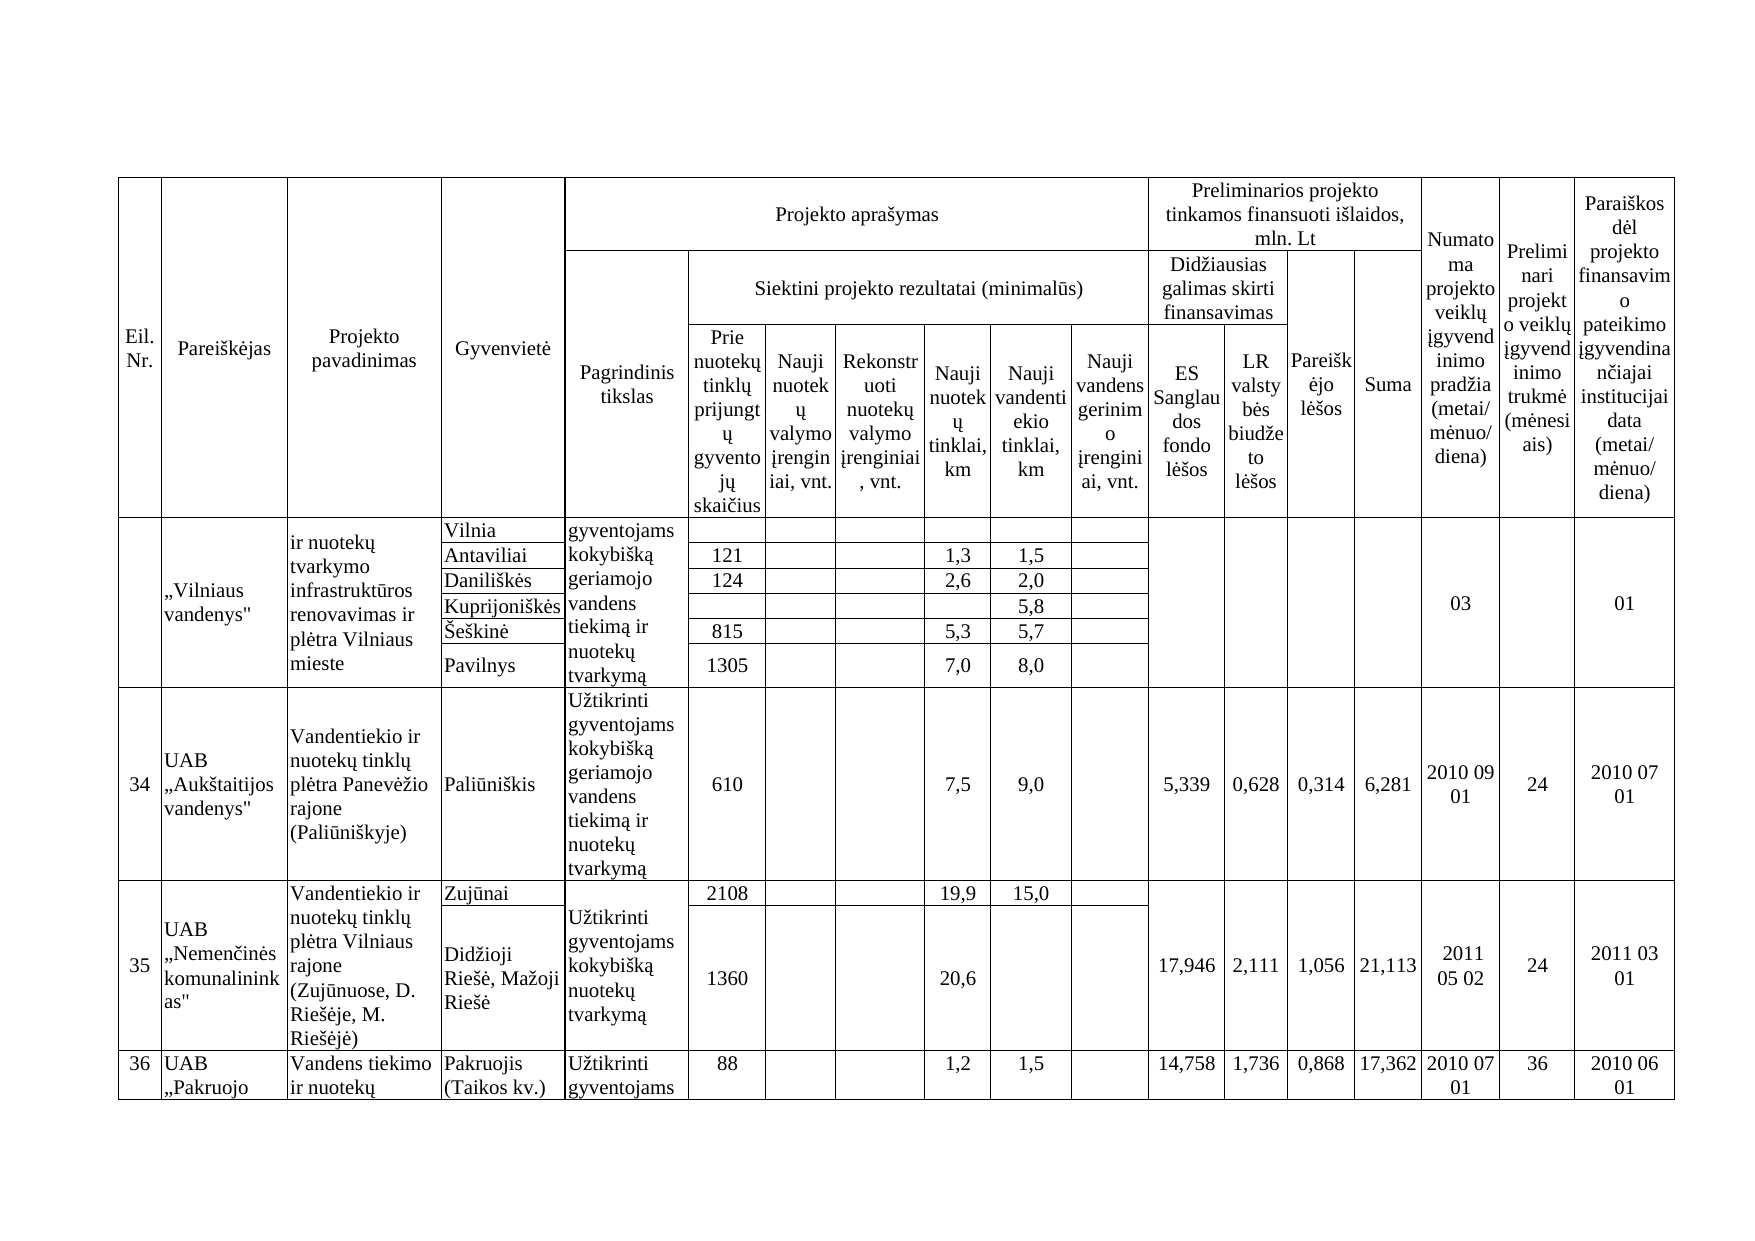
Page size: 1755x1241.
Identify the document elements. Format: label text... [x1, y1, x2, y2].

table_cell ir nuotekų tvarkymo infrastruktūros renovavimas ir plėtra Vilniaus mieste [288, 518, 441, 687]
table_cell [766, 906, 835, 1050]
table_cell Pavilnys [442, 644, 564, 687]
table_cell Antaviliai [442, 543, 564, 567]
table_cell [836, 644, 924, 687]
table_cell 15,0 [991, 881, 1071, 905]
table_cell 5,7 [991, 619, 1071, 643]
table_cell [1072, 688, 1148, 880]
table_cell [1355, 518, 1421, 687]
table_cell Nauji vandens gerinimo įrenginiai, vnt. [1072, 325, 1148, 517]
table_cell Vandentiekio ir nuotekų tinklų plėtra Vilniaus rajone (Zujūnuose, D. Riešėje, M. Riešėjė) [288, 881, 441, 1050]
table_cell Prie nuotekų tinklų prijungtų gyventojų skaičius [689, 325, 765, 517]
table_cell [766, 543, 835, 567]
table_cell 17,362 [1355, 1051, 1421, 1099]
table_cell [119, 518, 161, 687]
table_cell UAB „Nemenčinės komunalininkas" [162, 881, 287, 1050]
table_cell [766, 518, 835, 542]
table_header Preliminari projekto veiklų įgyvendinimo trukmė (mėnesiais) [1500, 178, 1574, 517]
table_cell LR valstybės biudžeto lėšos [1225, 325, 1287, 517]
table_cell [925, 594, 990, 618]
table_cell 24 [1500, 881, 1574, 1050]
table_cell 5,8 [991, 594, 1071, 618]
table_cell 1305 [689, 644, 765, 687]
table_cell 88 [689, 1051, 765, 1099]
table_cell [766, 569, 835, 592]
table_cell 5,3 [925, 619, 990, 643]
table_cell Didžiausias galimas skirti finansavimas [1149, 251, 1287, 324]
table_cell [1072, 881, 1148, 905]
table_cell [836, 1051, 924, 1099]
table_cell 35 [119, 881, 161, 1050]
table_cell Didžioji Riešė, Mažoji Riešė [442, 906, 564, 1050]
table_cell Nauji nuotekų tinklai, km [925, 325, 990, 517]
table_cell Nauji nuotekų valymo įrenginiai, vnt. [766, 325, 835, 517]
table_cell 0,314 [1288, 688, 1354, 880]
table_cell 24 [1500, 688, 1574, 880]
table_cell UAB „Pakruojo [162, 1051, 287, 1099]
table_header Numatoma projekto veiklų įgyvendinimo pradžia (metai/ mėnuo/ diena) [1422, 178, 1499, 517]
table_cell 121 [689, 543, 765, 567]
table_cell Kuprijoniškės [442, 594, 564, 618]
table_cell Zujūnai [442, 881, 564, 905]
table_cell Suma [1355, 251, 1421, 517]
table_cell Užtikrinti gyventojams kokybišką nuotekų tvarkymą [566, 881, 688, 1050]
table_header Preliminarios projekto tinkamos finansuoti išlaidos, mln. Lt [1149, 178, 1421, 250]
table_cell Pareiškėjo lėšos [1288, 251, 1354, 517]
table_cell 1,056 [1288, 881, 1354, 1050]
table_cell [766, 594, 835, 618]
table_cell 8,0 [991, 644, 1071, 687]
table_cell ES Sanglaudos fondo lėšos [1149, 325, 1224, 517]
table_header Gyvenvietė [442, 178, 564, 517]
table_cell [766, 688, 835, 880]
table_cell 2,0 [991, 569, 1071, 592]
table_cell [836, 881, 924, 905]
table_cell 36 [1500, 1051, 1574, 1099]
table_cell [1072, 594, 1148, 618]
table_cell 36 [119, 1051, 161, 1099]
table_cell Užtikrinti gyventojams kokybišką geriamojo vandens tiekimą ir nuotekų tvarkymą [566, 688, 688, 880]
table_cell [836, 569, 924, 592]
table_header Projekto aprašymas [566, 178, 1148, 250]
table_cell 2011 03 01 [1575, 881, 1674, 1050]
table_cell [1072, 1051, 1148, 1099]
table_cell 20,6 [925, 906, 990, 1050]
table_cell Vandentiekio ir nuotekų tinklų plėtra Panevėžio rajone (Paliūniškyje) [288, 688, 441, 880]
table_cell [766, 644, 835, 687]
table_cell [925, 518, 990, 542]
table_cell 6,281 [1355, 688, 1421, 880]
table_cell 2011 05 02 [1422, 881, 1499, 1050]
table_cell [1072, 518, 1148, 542]
table_cell [991, 518, 1071, 542]
table_cell 2010 07 01 [1575, 688, 1674, 880]
table_cell 2010 06 01 [1575, 1051, 1674, 1099]
table_cell Vilnia [442, 518, 564, 542]
table_cell Užtikrinti gyventojams [566, 1051, 688, 1099]
table_cell Pakruojis (Taikos kv.) [442, 1051, 564, 1099]
table_cell [766, 619, 835, 643]
table_cell 2,111 [1225, 881, 1287, 1050]
table_cell UAB „Aukštaitijos vandenys" [162, 688, 287, 880]
table_cell [766, 1051, 835, 1099]
table_cell [1072, 619, 1148, 643]
table_cell [689, 518, 765, 542]
table_cell 5,339 [1149, 688, 1224, 880]
table_header Paraiškos dėl projekto finansavimo pateikimo įgyvendinančiajai institucijai data (metai/ mėnuo/ diena) [1575, 178, 1674, 517]
table_cell [1225, 518, 1287, 687]
table_cell Paliūniškis [442, 688, 564, 880]
table_cell [836, 688, 924, 880]
table_cell [1072, 543, 1148, 567]
table_cell 34 [119, 688, 161, 880]
table_cell 2,6 [925, 569, 990, 592]
table_cell [689, 594, 765, 618]
table_cell 1,3 [925, 543, 990, 567]
table_cell Daniliškės [442, 569, 564, 592]
table_cell [836, 543, 924, 567]
table_cell Pagrindinis tikslas [566, 251, 688, 517]
table_header Pareiškėjas [162, 178, 287, 517]
table_cell [1072, 644, 1148, 687]
table_cell [1500, 518, 1574, 687]
table_cell 17,946 [1149, 881, 1224, 1050]
table_cell 9,0 [991, 688, 1071, 880]
table_cell 21,113 [1355, 881, 1421, 1050]
table_cell 1,2 [925, 1051, 990, 1099]
table_cell [836, 619, 924, 643]
table_cell Vandens tiekimo ir nuotekų [288, 1051, 441, 1099]
table_cell 124 [689, 569, 765, 592]
table_cell [836, 594, 924, 618]
table_cell 1,5 [991, 543, 1071, 567]
table_cell 2010 09 01 [1422, 688, 1499, 880]
table_cell [836, 906, 924, 1050]
table_cell 14,758 [1149, 1051, 1224, 1099]
table_cell [1072, 906, 1148, 1050]
table_cell Rekonstruoti nuotekų valymo įrenginiai, vnt. [836, 325, 924, 517]
table_cell 1,736 [1225, 1051, 1287, 1099]
table_cell [991, 906, 1071, 1050]
table_cell 19,9 [925, 881, 990, 905]
table_cell 815 [689, 619, 765, 643]
table_cell Šeškinė [442, 619, 564, 643]
table_cell 610 [689, 688, 765, 880]
table_header Eil. Nr. [119, 178, 161, 517]
table_cell 7,5 [925, 688, 990, 880]
table_cell 2010 07 01 [1422, 1051, 1499, 1099]
table_cell 2108 [689, 881, 765, 905]
table_cell Siektini projekto rezultatai (minimalūs) [689, 251, 1148, 324]
table_header Projekto pavadinimas [288, 178, 441, 517]
table_cell 0,868 [1288, 1051, 1354, 1099]
table_cell [1072, 569, 1148, 592]
table_cell [1288, 518, 1354, 687]
table_cell „Vilniaus vandenys" [162, 518, 287, 687]
table_cell 7,0 [925, 644, 990, 687]
table_cell 01 [1575, 518, 1674, 687]
table_cell 1,5 [991, 1051, 1071, 1099]
table_cell [836, 518, 924, 542]
table_cell gyventojams kokybišką geriamojo vandens tiekimą ir nuotekų tvarkymą [566, 518, 688, 687]
table_cell [766, 881, 835, 905]
table_cell Nauji vandentiekio tinklai, km [991, 325, 1071, 517]
table_cell 0,628 [1225, 688, 1287, 880]
table_cell 1360 [689, 906, 765, 1050]
table_cell [1149, 518, 1224, 687]
table_cell 03 [1422, 518, 1499, 687]
